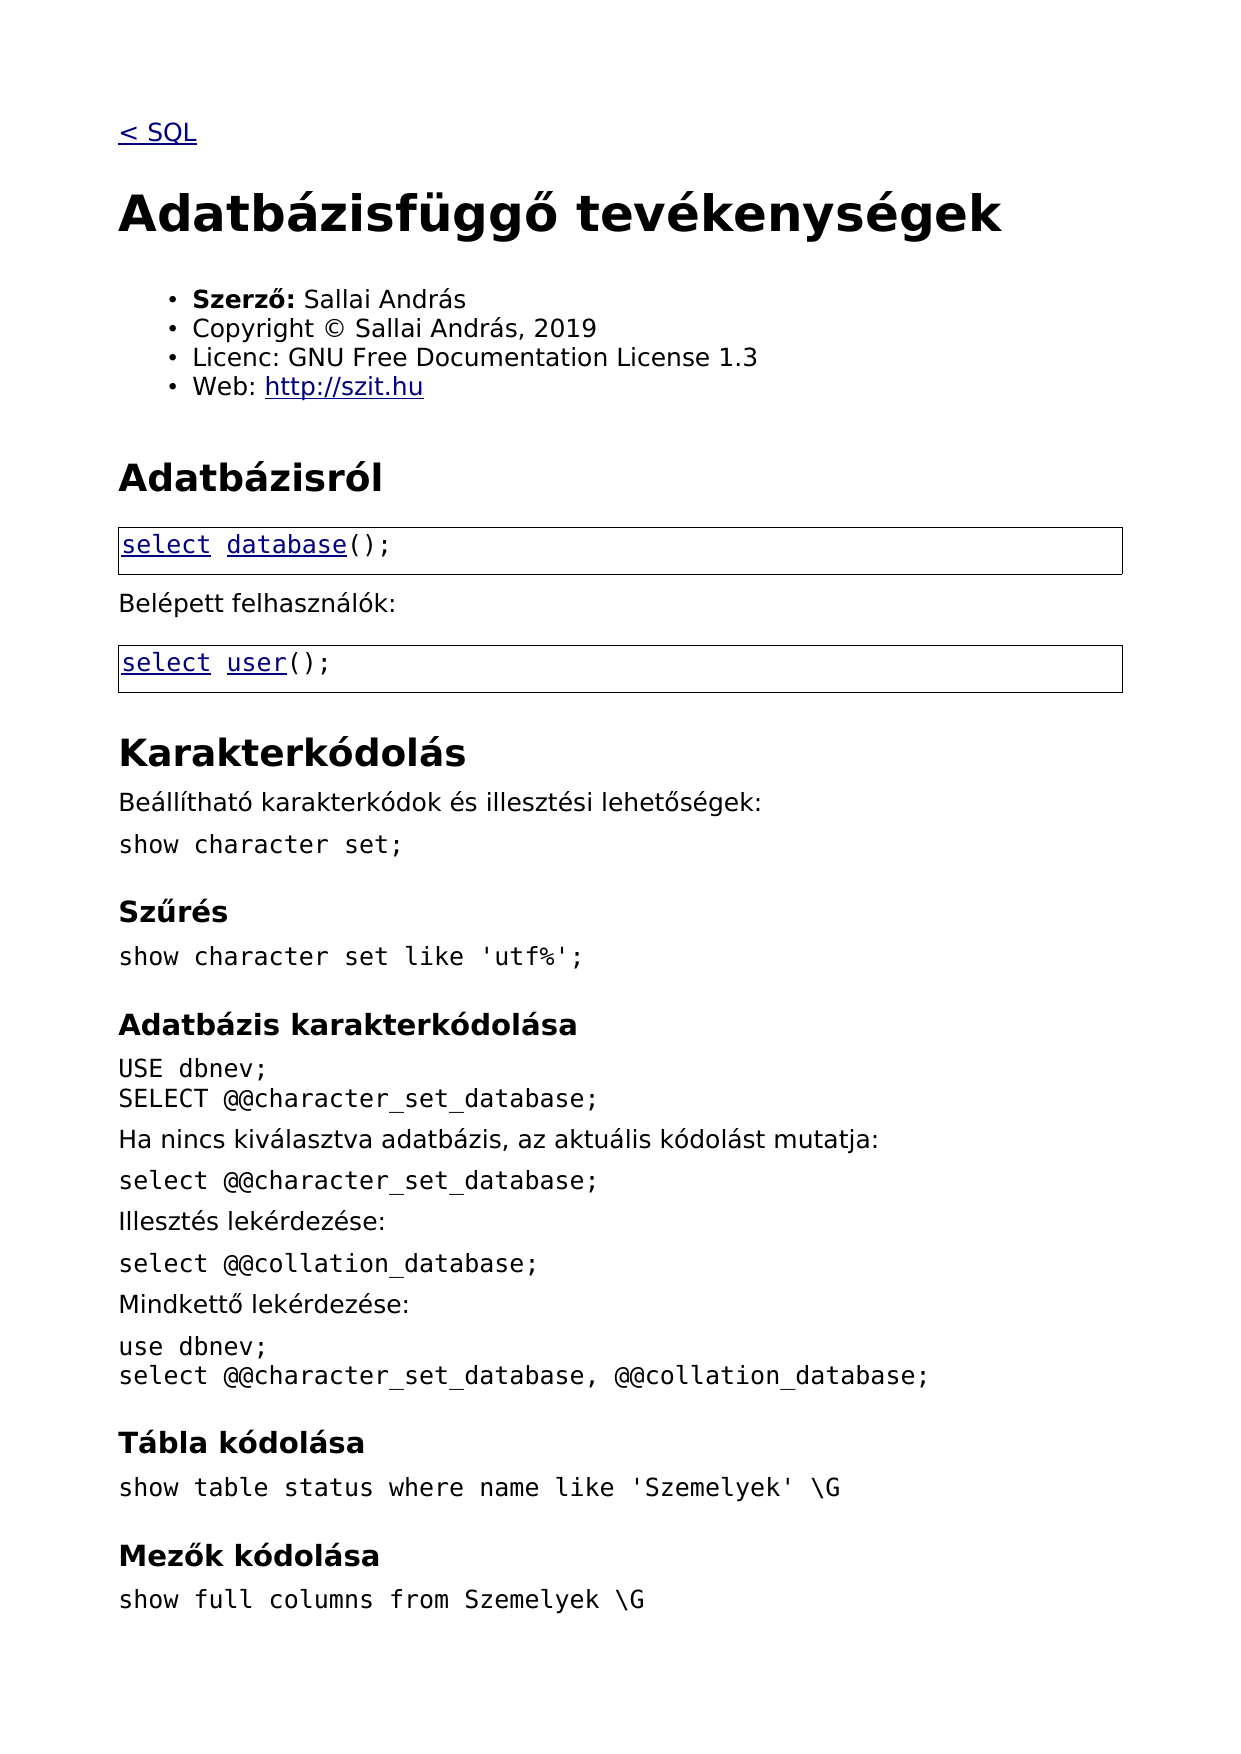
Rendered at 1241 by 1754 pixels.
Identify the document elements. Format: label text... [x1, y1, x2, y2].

subtitle Adatbázisfüggő tevékenységek [118, 185, 1122, 243]
text Ha nincs kiválasztva adatbázis, az aktuális kódolást mutatja: [118, 1125, 1122, 1154]
subtitle Tábla kódolása [118, 1427, 1122, 1461]
text Illesztés lekérdezése: [118, 1207, 1122, 1237]
text < SQL [118, 118, 1122, 147]
text Belépett felhasználók: [118, 589, 1122, 618]
text Mindkettő lekérdezése: [118, 1290, 1122, 1319]
subtitle Mezők kódolása [118, 1539, 1122, 1573]
text Beállítható karakterkódok és illesztési lehetőségek: [118, 788, 1122, 817]
text show full columns from Szemelyek \G [118, 1586, 1122, 1615]
text select @@collation_database; [118, 1249, 1122, 1278]
list Szerző: Sallai András [177, 285, 1122, 314]
text USE dbnev; SELECT @@character_set_database; [118, 1055, 1122, 1113]
text show character set; [118, 830, 1122, 859]
list Copyright © Sallai András, 2019 [177, 314, 1122, 343]
text select @@character_set_database; [118, 1166, 1122, 1196]
text show character set like 'utf%'; [118, 942, 1122, 971]
text show table status where name like 'Szemelyek' \G [118, 1473, 1122, 1502]
table_header select database(); [119, 528, 1122, 574]
subtitle Szűrés [118, 896, 1122, 930]
subtitle Adatbázisról [118, 456, 1122, 500]
subtitle Karakterkódolás [118, 732, 1122, 776]
list Web: http://szit.hu [177, 372, 1122, 402]
text use dbnev; select @@character_set_database, @@collation_database; [118, 1332, 1122, 1390]
subtitle Adatbázis karakterkódolása [118, 1008, 1122, 1042]
table_header select user(); [119, 646, 1122, 692]
list Licenc: GNU Free Documentation License 1.3 [177, 343, 1122, 372]
